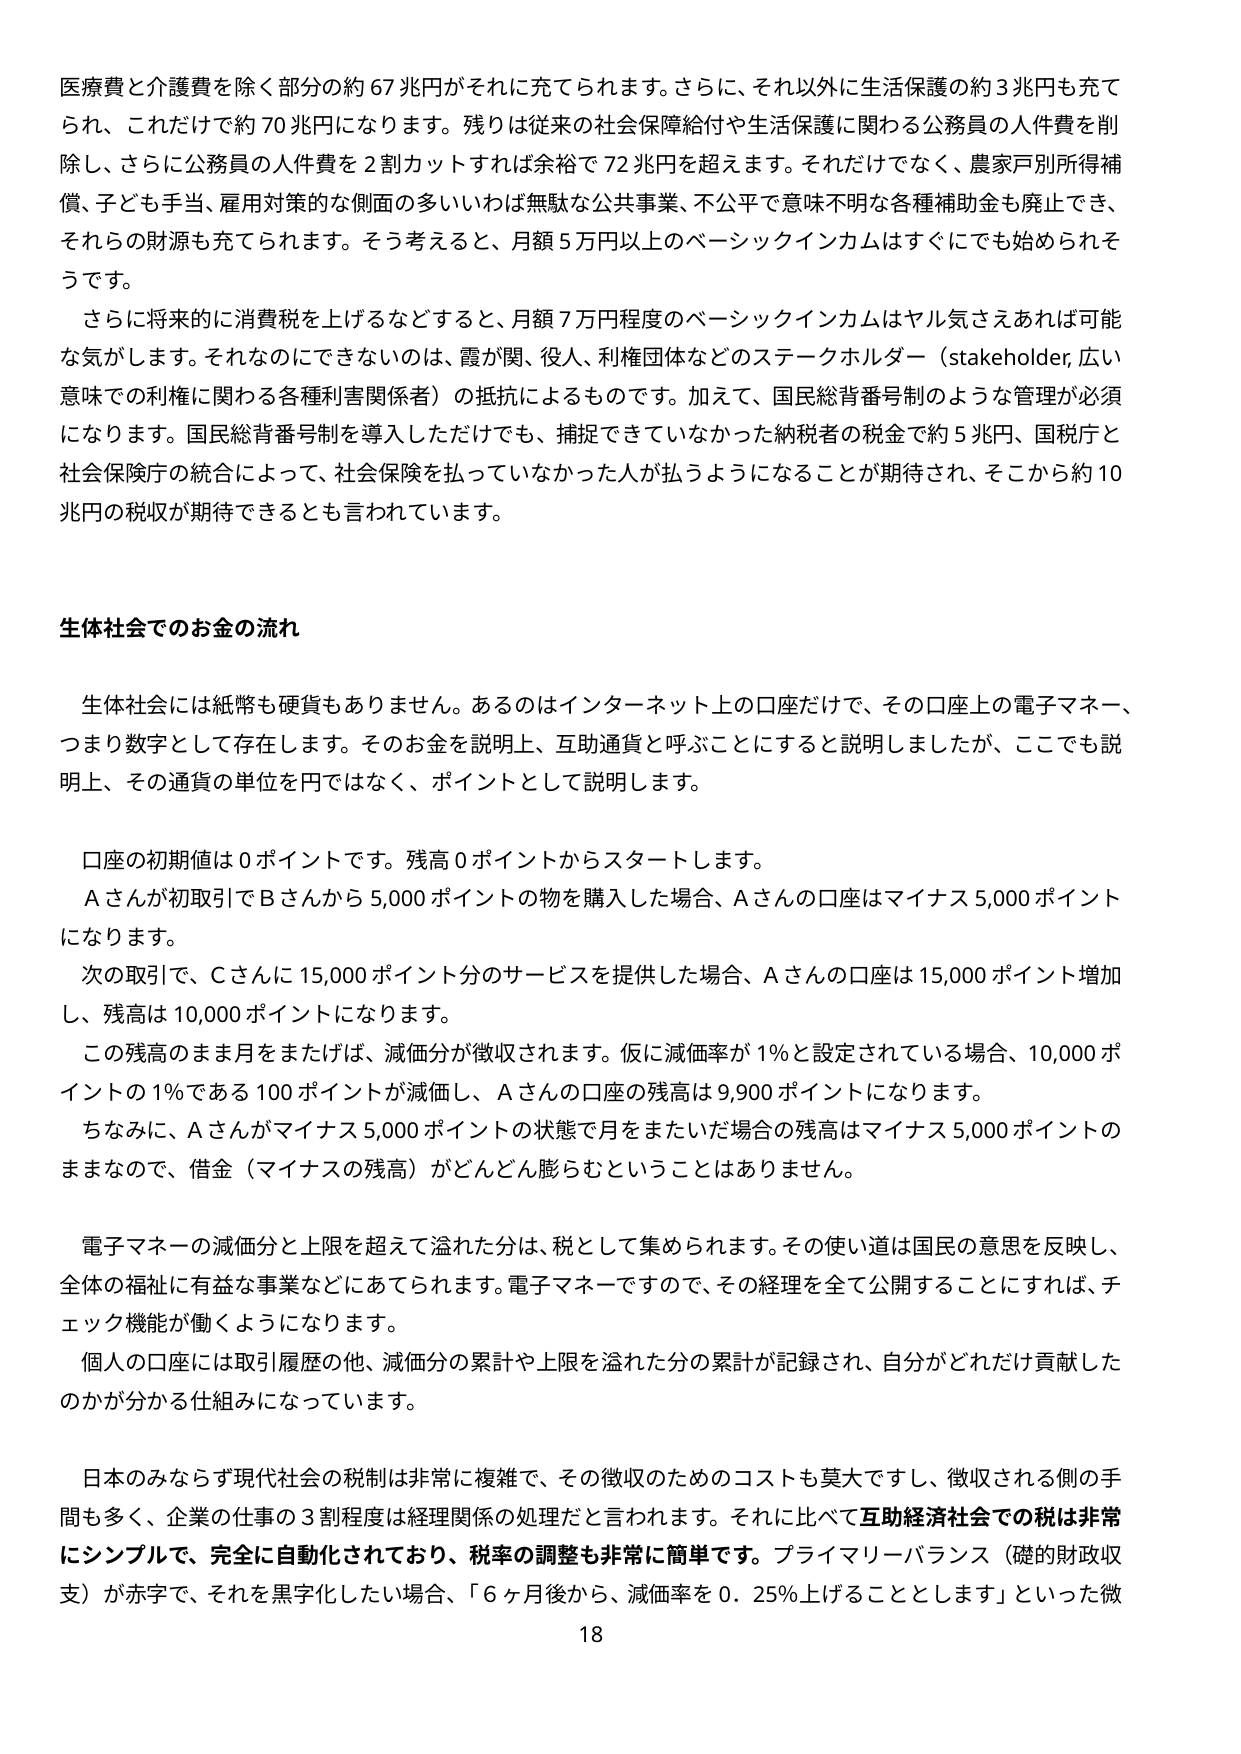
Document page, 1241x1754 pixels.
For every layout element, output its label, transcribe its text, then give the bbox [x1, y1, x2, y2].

text 次の取引で、Ｃさんに15,000ポイント分のサービスを提供した場合、Ａさんの口座は15,000ポイント増加し、残高は10,000ポイントになります。 [59, 955, 1122, 1032]
text この残高のまま月をまたげば、減価分が徴収されます。仮に減価率が1％と設定されている場合、10,000ポイントの1％である100ポイントが減価し、Ａさんの口座の残高は9,900ポイントになります。 [59, 1032, 1122, 1110]
text 口座の初期値は0ポイントです。残高0ポイントからスタートします。 [59, 839, 1122, 878]
text 生体社会には紙幣も硬貨もありません。あるのはインターネット上の口座だけで、その口座上の電子マネー、つまり数字として存在します。そのお金を説明上、互助通貨と呼ぶことにすると説明しましたが、ここでも説明上、その通貨の単位を円ではなく、ポイントとして説明します。 [59, 684, 1122, 801]
text ちなみに、Ａさんがマイナス5,000ポイントの状態で月をまたいだ場合の残高はマイナス5,000ポイントのままなので、借金（マイナスの残高）がどんどん膨らむということはありません。 [59, 1110, 1122, 1187]
text 日本のみならず現代社会の税制は非常に複雑で、その徴収のためのコストも莫大ですし、徴収される側の手間も多く、企業の仕事の３割程度は経理関係の処理だと言われます。それに比べて互助経済社会での税は非常にシンプルで、完全に自動化されており、税率の調整も非常に簡単です。プライマリーバランス（礎的財政収支）が赤字で、それを黒字化したい場合、「６ヶ月後から、減価率を0．25％上げることとします」といった微 [59, 1457, 1122, 1612]
text 電子マネーの減価分と上限を超えて溢れた分は、税として集められます。その使い道は国民の意思を反映し、全体の福祉に有益な事業などにあてられます。電子マネーですので、その経理を全て公開することにすれば、チェック機能が働くようになります。 [59, 1226, 1122, 1342]
text その額ですと、日本全体で年間約72兆円が必要になります。2011年度の社会保障給付額108兆円のうち、医療費と介護費を除く部分の約67兆円がそれに充てられます。さらに、それ以外に生活保護の約3兆円も充てられ、これだけで約70兆円になります。残りは従来の社会保障給付や生活保護に関わる公務員の人件費を削除し、さらに公務員の人件費を2割カットすれば余裕で72兆円を超えます。それだけでなく、農家戸別所得補償、子ども手当、雇用対策的な側面の多いいわば無駄な公共事業、不公平で意味不明な各種補助金も廃止でき、それらの財源も充てられます。そう考えると、月額5万円以上のベーシックインカムはすぐにでも始められそうです。 [59, 66, 1122, 298]
text さらに将来的に消費税を上げるなどすると、月額7万円程度のベーシックインカムはヤル気さえあれば可能な気がします。それなのにできないのは、霞が関、役人、利権団体などのステークホルダー（stakeholder, 広い意味での利権に関わる各種利害関係者）の抵抗によるものです。加えて、国民総背番号制のような管理が必須になります。国民総背番号制を導入しただけでも、捕捉できていなかった納税者の税金で約5兆円、国税庁と社会保険庁の統合によって、社会保険を払っていなかった人が払うようになることが期待され、そこから約10兆円の税収が期待できるとも言われています。 [59, 298, 1122, 530]
subtitle 生体社会でのお金の流れ [59, 607, 1122, 646]
text 個人の口座には取引履歴の他、減価分の累計や上限を溢れた分の累計が記録され、自分がどれだけ貢献したのかが分かる仕組みになっています。 [59, 1342, 1122, 1419]
text Ａさんが初取引でＢさんから5,000ポイントの物を購入した場合、Ａさんの口座はマイナス5,000ポイントになります。 [59, 878, 1122, 955]
